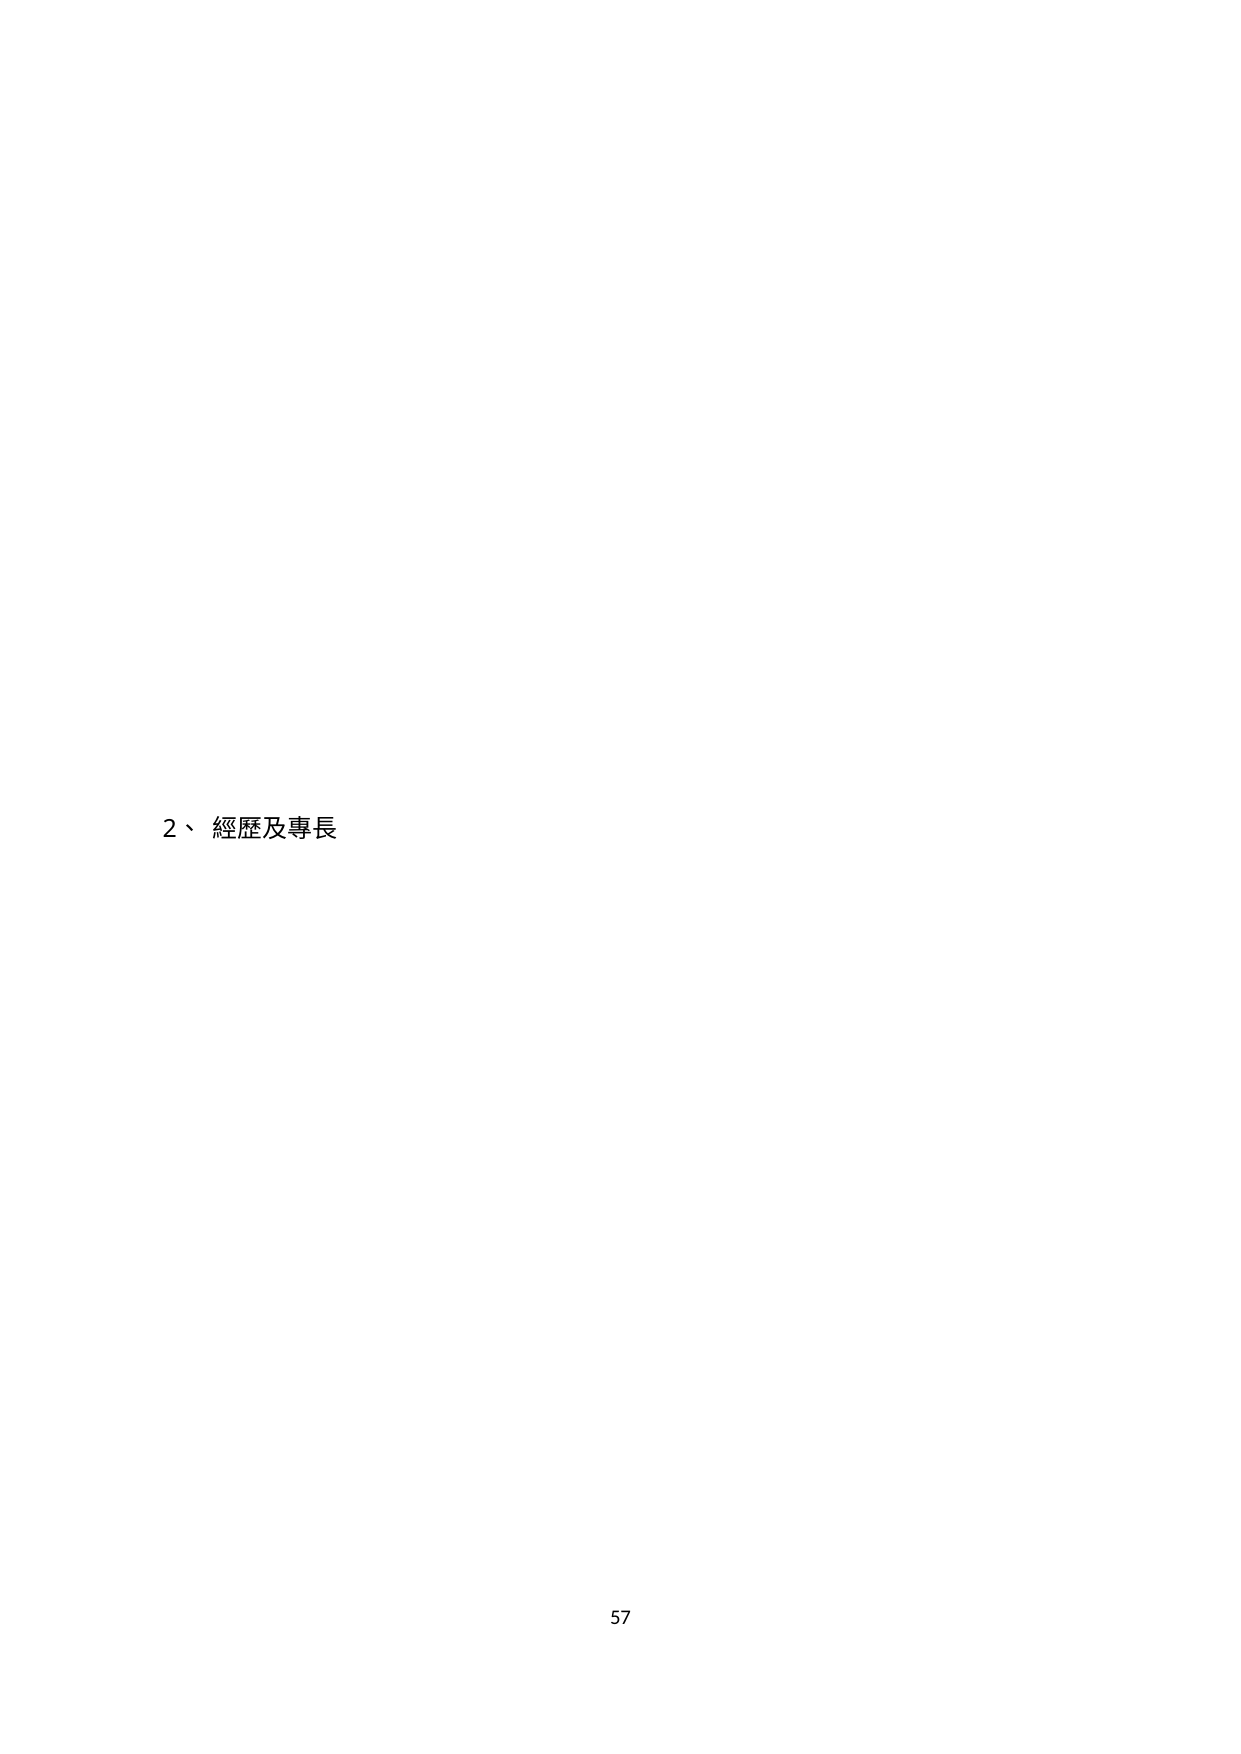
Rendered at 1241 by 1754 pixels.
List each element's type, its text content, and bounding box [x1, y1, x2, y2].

list 經歷及專長 [162, 808, 1078, 844]
